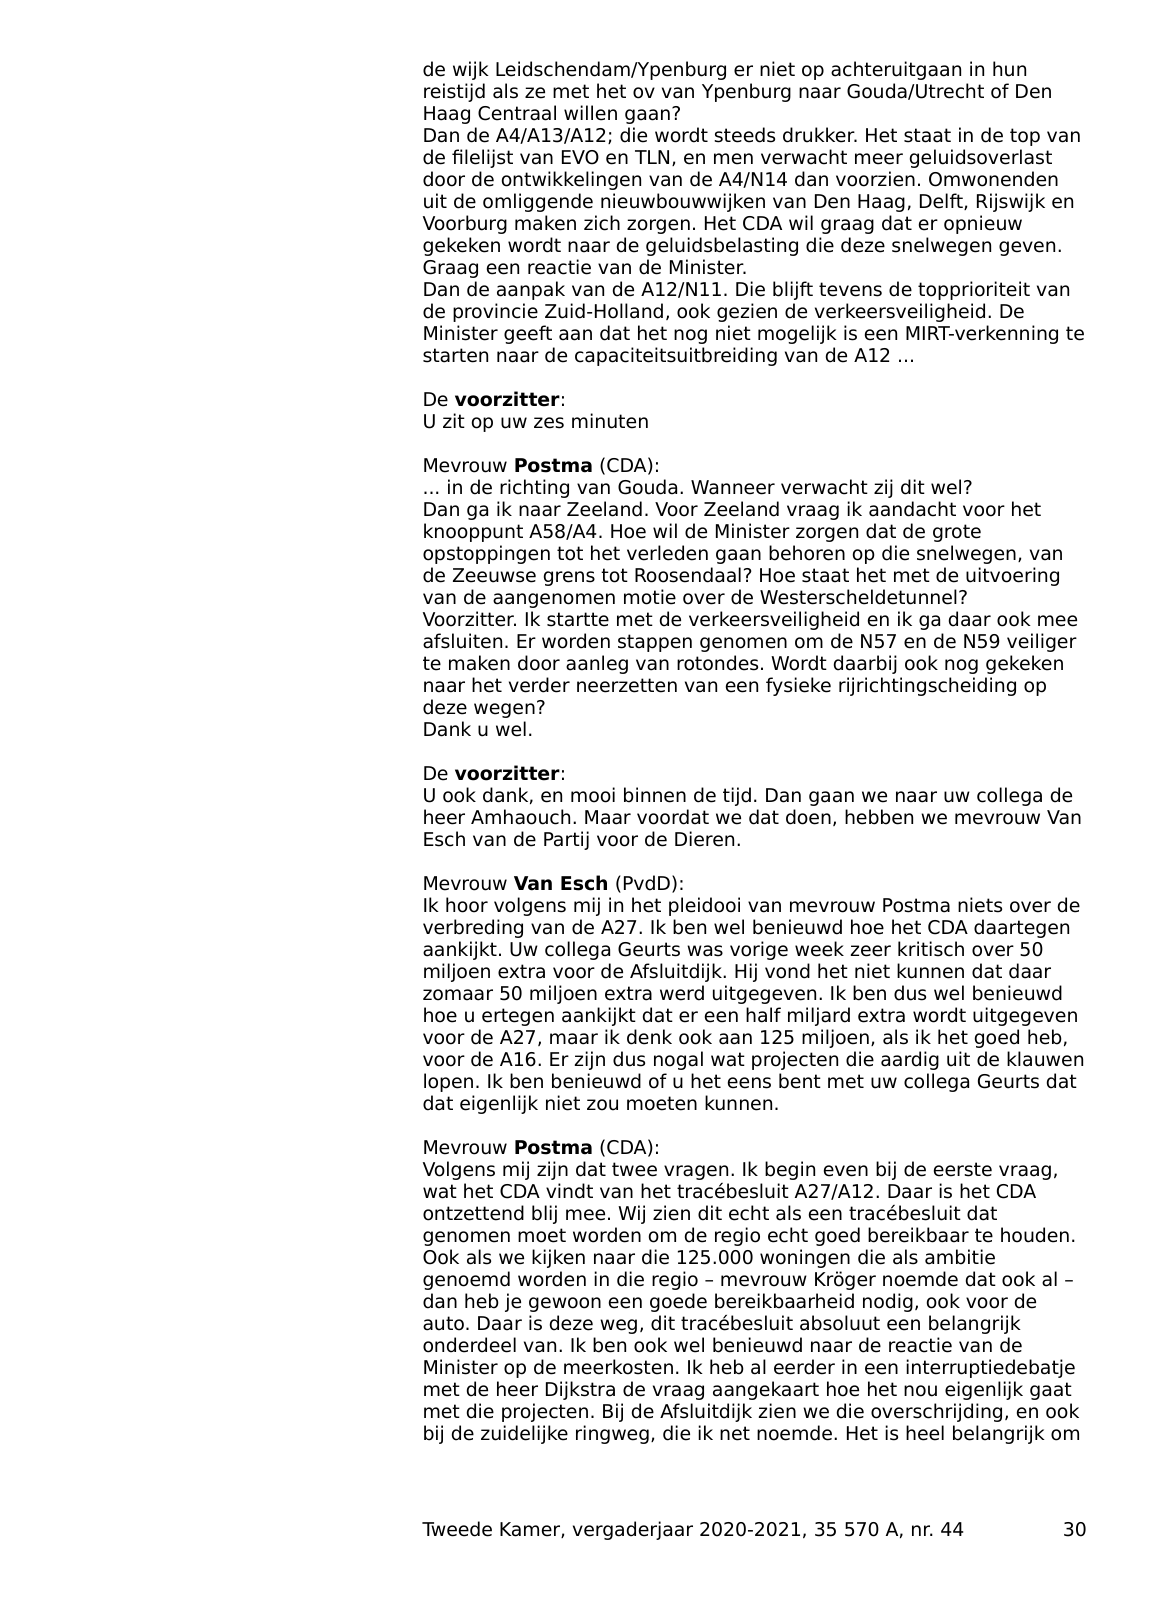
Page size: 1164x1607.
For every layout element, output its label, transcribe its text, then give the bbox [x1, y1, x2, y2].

text Mevrouw Van Esch (PvdD): [422, 873, 1087, 895]
text Volgens mij zijn dat twee vragen. Ik begin even bij de eerste vraag, wat het CDA vindt van het tracébesluit A27/A12. Daar is het CDA ontzettend blij mee. Wij zien dit echt als een tracébesluit dat genomen moet worden om de regio echt goed bereikbaar te houden. Ook als we kijken naar die 125.000 woningen die als ambitie genoemd worden in die regio – mevrouw Kröger noemde dat ook al – dan heb je gewoon een goede bereikbaarheid nodig, ook voor de auto. Daar is deze weg, dit tracébesluit absoluut een belangrijk onderdeel van. Ik ben ook wel benieuwd naar de reactie van de Minister op de meerkosten. Ik heb al eerder in een interruptiedebatje met de heer Dijkstra de vraag aangekaart hoe het nou eigenlijk gaat met die projecten. Bij de Afsluitdijk zien we die overschrijding, en ook bij de zuidelijke ringweg, die ik net noemde. Het is heel belangrijk om [422, 1159, 1087, 1445]
text Ik hoor volgens mij in het pleidooi van mevrouw Postma niets over de verbreding van de A27. Ik ben wel benieuwd hoe het CDA daartegen aankijkt. Uw collega Geurts was vorige week zeer kritisch over 50 miljoen extra voor de Afsluitdijk. Hij vond het niet kunnen dat daar zomaar 50 miljoen extra werd uitgegeven. Ik ben dus wel benieuwd hoe u ertegen aankijkt dat er een half miljard extra wordt uitgegeven voor de A27, maar ik denk ook aan 125 miljoen, als ik het goed heb, voor de A16. Er zijn dus nogal wat projecten die aardig uit de klauwen lopen. Ik ben benieuwd of u het eens bent met uw collega Geurts dat dat eigenlijk niet zou moeten kunnen. [422, 895, 1087, 1115]
text Dan de aanpak van de A12/N11. Die blijft tevens de topprioriteit van de provincie Zuid-Holland, ook gezien de verkeersveiligheid. De Minister geeft aan dat het nog niet mogelijk is een MIRT-verkenning te starten naar de capaciteitsuitbreiding van de A12 ... [422, 279, 1087, 367]
text De voorzitter: [422, 389, 1087, 411]
text Mevrouw Postma (CDA): [422, 455, 1087, 477]
text Dan de A4/A13/A12; die wordt steeds drukker. Het staat in de top van de filelijst van EVO en TLN, en men verwacht meer geluidsoverlast door de ontwikkelingen van de A4/N14 dan voorzien. Omwonenden uit de omliggende nieuwbouwwijken van Den Haag, Delft, Rijswijk en Voorburg maken zich zorgen. Het CDA wil graag dat er opnieuw gekeken wordt naar de geluidsbelasting die deze snelwegen geven. Graag een reactie van de Minister. [422, 125, 1087, 279]
text Dan ga ik naar Zeeland. Voor Zeeland vraag ik aandacht voor het knooppunt A58/A4. Hoe wil de Minister zorgen dat de grote opstoppingen tot het verleden gaan behoren op die snelwegen, van de Zeeuwse grens tot Roosendaal? Hoe staat het met de uitvoering van de aangenomen motie over de Westerscheldetunnel? [422, 499, 1087, 609]
text Dank u wel. [422, 719, 1087, 741]
text U ook dank, en mooi binnen de tijd. Dan gaan we naar uw collega de heer Amhaouch. Maar voordat we dat doen, hebben we mevrouw Van Esch van de Partij voor de Dieren. [422, 785, 1087, 851]
text de wijk Leidschendam/Ypenburg er niet op achteruitgaan in hun reistijd als ze met het ov van Ypenburg naar Gouda/Utrecht of Den Haag Centraal willen gaan? [422, 59, 1087, 125]
text Mevrouw Postma (CDA): [422, 1137, 1087, 1159]
text U zit op uw zes minuten [422, 411, 1087, 433]
text Voorzitter. Ik startte met de verkeersveiligheid en ik ga daar ook mee afsluiten. Er worden stappen genomen om de N57 en de N59 veiliger te maken door aanleg van rotondes. Wordt daarbij ook nog gekeken naar het verder neerzetten van een fysieke rijrichtingscheiding op deze wegen? [422, 609, 1087, 719]
text ... in de richting van Gouda. Wanneer verwacht zij dit wel? [422, 477, 1087, 499]
text De voorzitter: [422, 763, 1087, 785]
